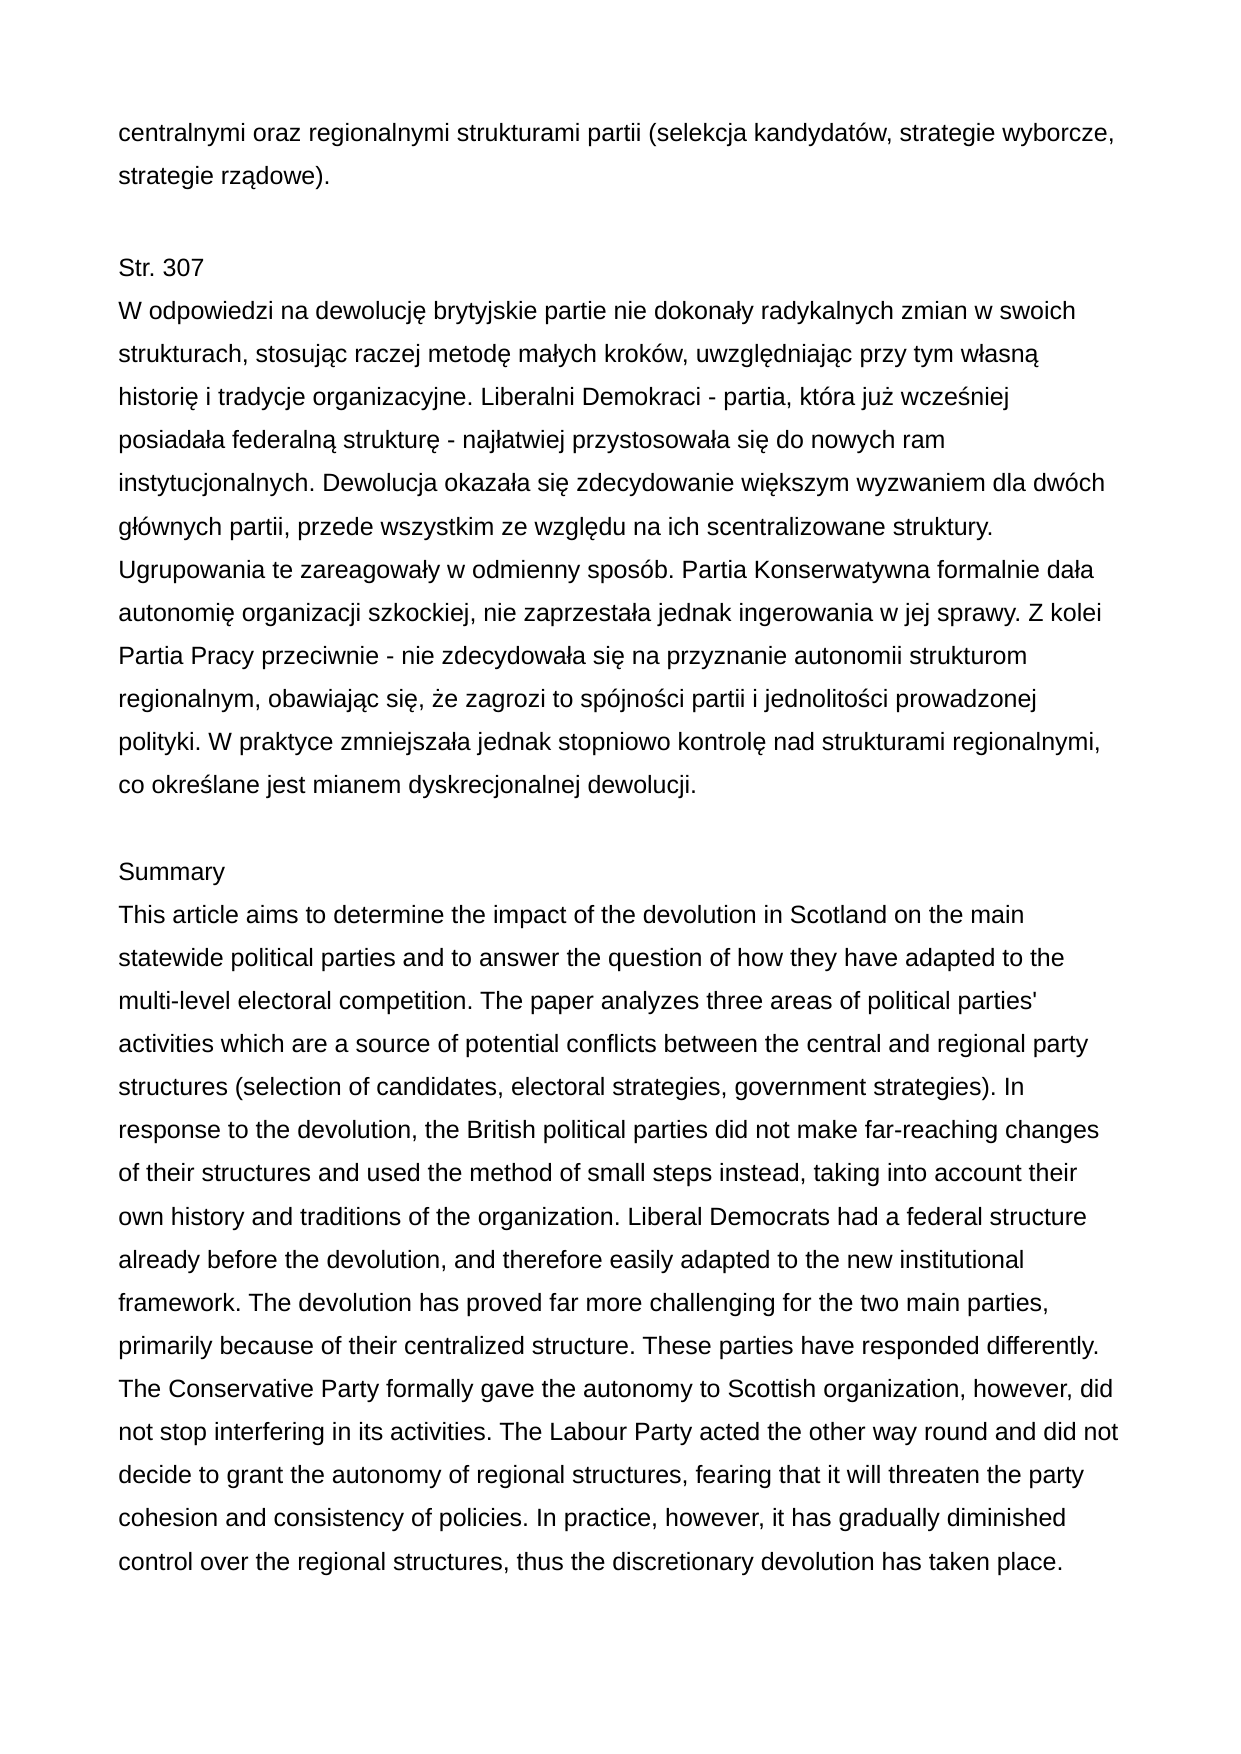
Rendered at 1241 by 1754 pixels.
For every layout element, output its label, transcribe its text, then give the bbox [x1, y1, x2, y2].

text Str. 307 [118, 253, 1122, 282]
text This article aims to determine the impact of the devolution in Scotland on the main statewide political parties and to answer the question of how they have adapted to the multi-level electoral competition. The paper analyzes three areas of political parties' activities which are a source of potential conflicts between the central and regional party structures (selection of candidates, electoral strategies, government strategies). In response to the devolution, the British political parties did not make far-reaching changes of their structures and used the method of small steps instead, taking into account their own history and traditions of the organization. Liberal Democrats had a federal structure already before the devolution, and therefore easily adapted to the new institutional framework. The devolution has proved far more challenging for the two main parties, primarily because of their centralized structure. These parties have responded differently. The Conservative Party formally gave the autonomy to Scottish organization, however, did not stop interfering in its activities. The Labour Party acted the other way round and did not decide to grant the autonomy of regional structures, fearing that it will threaten the party cohesion and consistency of policies. In practice, however, it has gradually diminished control over the regional structures, thus the discretionary devolution has taken place. [118, 900, 1122, 1575]
subtitle Summary [118, 857, 1122, 885]
text W odpowiedzi na dewolucję brytyjskie partie nie dokonały radykalnych zmian w swoich strukturach, stosując raczej metodę małych kroków, uwzględniając przy tym własną historię i tradycje organizacyjne. Liberalni Demokraci - partia, która już wcześniej posiadała federalną strukturę - najłatwiej przystosowała się do nowych ram instytucjonalnych. Dewolucja okazała się zdecydowanie większym wyzwaniem dla dwóch głównych partii, przede wszystkim ze względu na ich scentralizowane struktury. Ugrupowania te zareagowały w odmienny sposób. Partia Konserwatywna formalnie dała autonomię organizacji szkockiej, nie zaprzestała jednak ingerowania w jej sprawy. Z kolei Partia Pracy przeciwnie - nie zdecydowała się na przyznanie autonomii strukturom regionalnym, obawiając się, że zagrozi to spójności partii i jednolitości prowadzonej polityki. W praktyce zmniejszała jednak stopniowo kontrolę nad strukturami regionalnymi, co określane jest mianem dyskrecjonalnej dewolucji. [118, 296, 1122, 799]
text centralnymi oraz regionalnymi strukturami partii (selekcja kandydatów, strategie wyborcze, strategie rządowe). [118, 118, 1122, 190]
